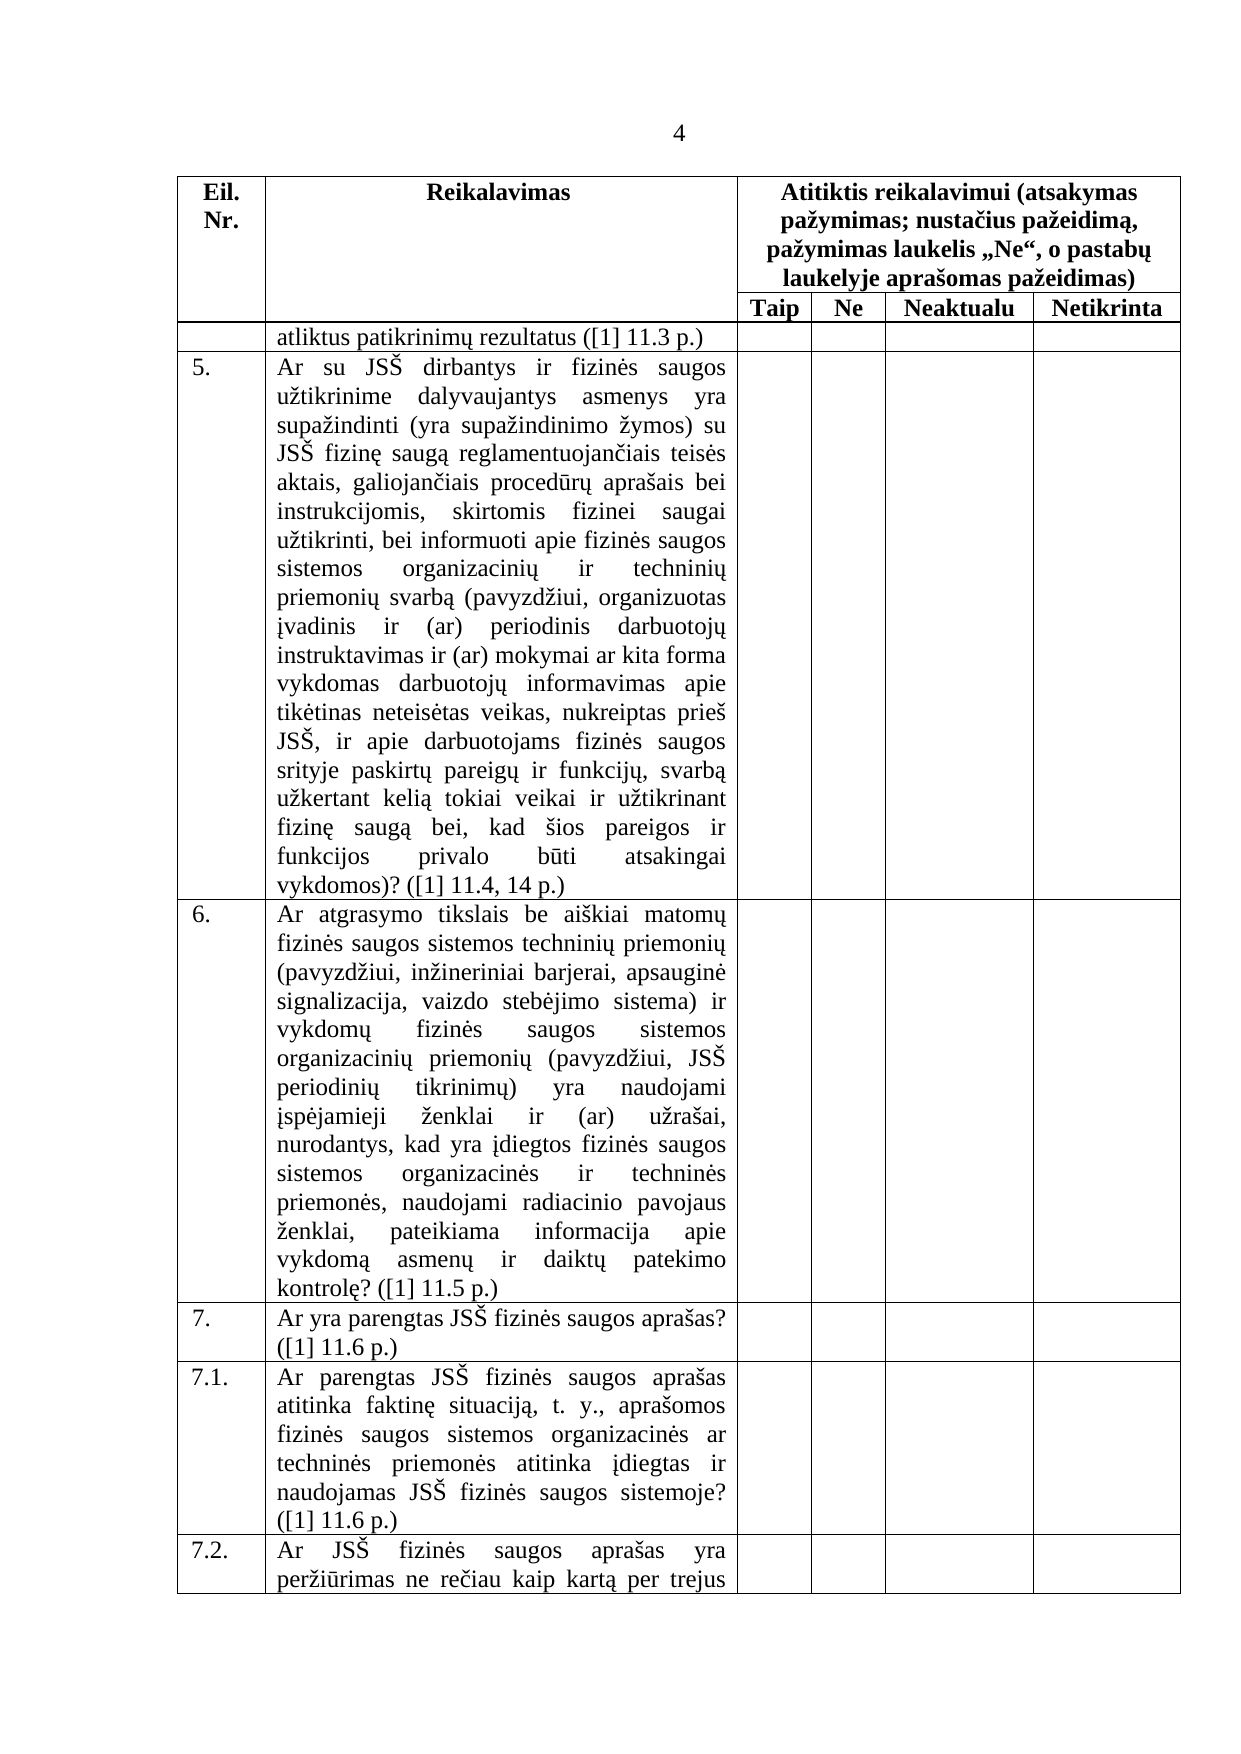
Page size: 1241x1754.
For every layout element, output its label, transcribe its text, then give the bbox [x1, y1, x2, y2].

table_cell 7. [178, 1303, 265, 1361]
table_cell [886, 1535, 1033, 1593]
table_cell [1034, 900, 1180, 1302]
table_cell Ar parengtas JSŠ fizinės saugos aprašas atitinka faktinę situaciją, t. y., aprašomos fizinės saugos sistemos organizacinės ar techninės priemonės atitinka įdiegtas ir naudojamas JSŠ fizinės saugos sistemoje? ([1] 11.6 p.) [266, 1362, 737, 1534]
table_cell [812, 352, 885, 898]
table_cell [812, 323, 885, 351]
table_cell [812, 900, 885, 1302]
table_cell [1034, 1362, 1180, 1534]
table_cell [812, 1362, 885, 1534]
table_cell 5. [178, 352, 265, 898]
table_cell 7.1. [178, 1362, 265, 1534]
table_header Atitiktis reikalavimui (atsakymas pažymimas; nustačius pažeidimą, pažymimas laukelis „Ne“, o pastabų laukelyje aprašomas pažeidimas) [738, 177, 1180, 292]
table_cell [738, 352, 811, 898]
table_cell [178, 323, 265, 351]
table_header Reikalavimas [266, 177, 737, 321]
table_cell [1034, 323, 1180, 351]
table_cell [886, 900, 1033, 1302]
table_cell [1034, 352, 1180, 898]
table_cell Netikrinta [1034, 293, 1180, 321]
table_cell 6. [178, 900, 265, 1302]
table_cell Ar yra parengtas JSŠ fizinės saugos aprašas? ([1] 11.6 p.) [266, 1303, 737, 1361]
table_cell [738, 323, 811, 351]
table_cell [812, 1535, 885, 1593]
table_cell Ne [812, 293, 885, 321]
table_cell atliktus patikrinimų rezultatus ([1] 11.3 p.) [266, 323, 737, 351]
table_cell Neaktualu [886, 293, 1033, 321]
table_cell [738, 1362, 811, 1534]
table_header Eil. Nr. [178, 177, 265, 321]
table_cell Taip [738, 293, 811, 321]
table_cell [1034, 1303, 1180, 1361]
table_cell [1034, 1535, 1180, 1593]
table_cell 7.2. [178, 1535, 265, 1593]
table_cell Ar JSŠ fizinės saugos aprašas yra peržiūrimas ne rečiau kaip kartą per trejus [266, 1535, 737, 1593]
table_cell [886, 323, 1033, 351]
table_cell [738, 900, 811, 1302]
table_cell [738, 1535, 811, 1593]
table_cell [886, 352, 1033, 898]
table_cell [812, 1303, 885, 1361]
table_cell [738, 1303, 811, 1361]
table_cell Ar atgrasymo tikslais be aiškiai matomų fizinės saugos sistemos techninių priemonių (pavyzdžiui, inžineriniai barjerai, apsauginė signalizacija, vaizdo stebėjimo sistema) ir vykdomų fizinės saugos sistemos organizacinių priemonių (pavyzdžiui, JSŠ periodinių tikrinimų) yra naudojami įspėjamieji ženklai ir (ar) užrašai, nurodantys, kad yra įdiegtos fizinės saugos sistemos organizacinės ir techninės priemonės, naudojami radiacinio pavojaus ženklai, pateikiama informacija apie vykdomą asmenų ir daiktų patekimo kontrolę? ([1] 11.5 p.) [266, 900, 737, 1302]
table_cell [886, 1303, 1033, 1361]
table_cell Ar su JSŠ dirbantys ir fizinės saugos užtikrinime dalyvaujantys asmenys yra supažindinti (yra supažindinimo žymos) su JSŠ fizinę saugą reglamentuojančiais teisės aktais, galiojančiais procedūrų aprašais bei instrukcijomis, skirtomis fizinei saugai užtikrinti, bei informuoti apie fizinės saugos sistemos organizacinių ir techninių priemonių svarbą (pavyzdžiui, organizuotas įvadinis ir (ar) periodinis darbuotojų instruktavimas ir (ar) mokymai ar kita forma vykdomas darbuotojų informavimas apie tikėtinas neteisėtas veikas, nukreiptas prieš JSŠ, ir apie darbuotojams fizinės saugos srityje paskirtų pareigų ir funkcijų, svarbą užkertant kelią tokiai veikai ir užtikrinant fizinę saugą bei, kad šios pareigos ir funkcijos privalo būti atsakingai vykdomos)? ([1] 11.4, 14 p.) [266, 352, 737, 898]
table_cell [886, 1362, 1033, 1534]
